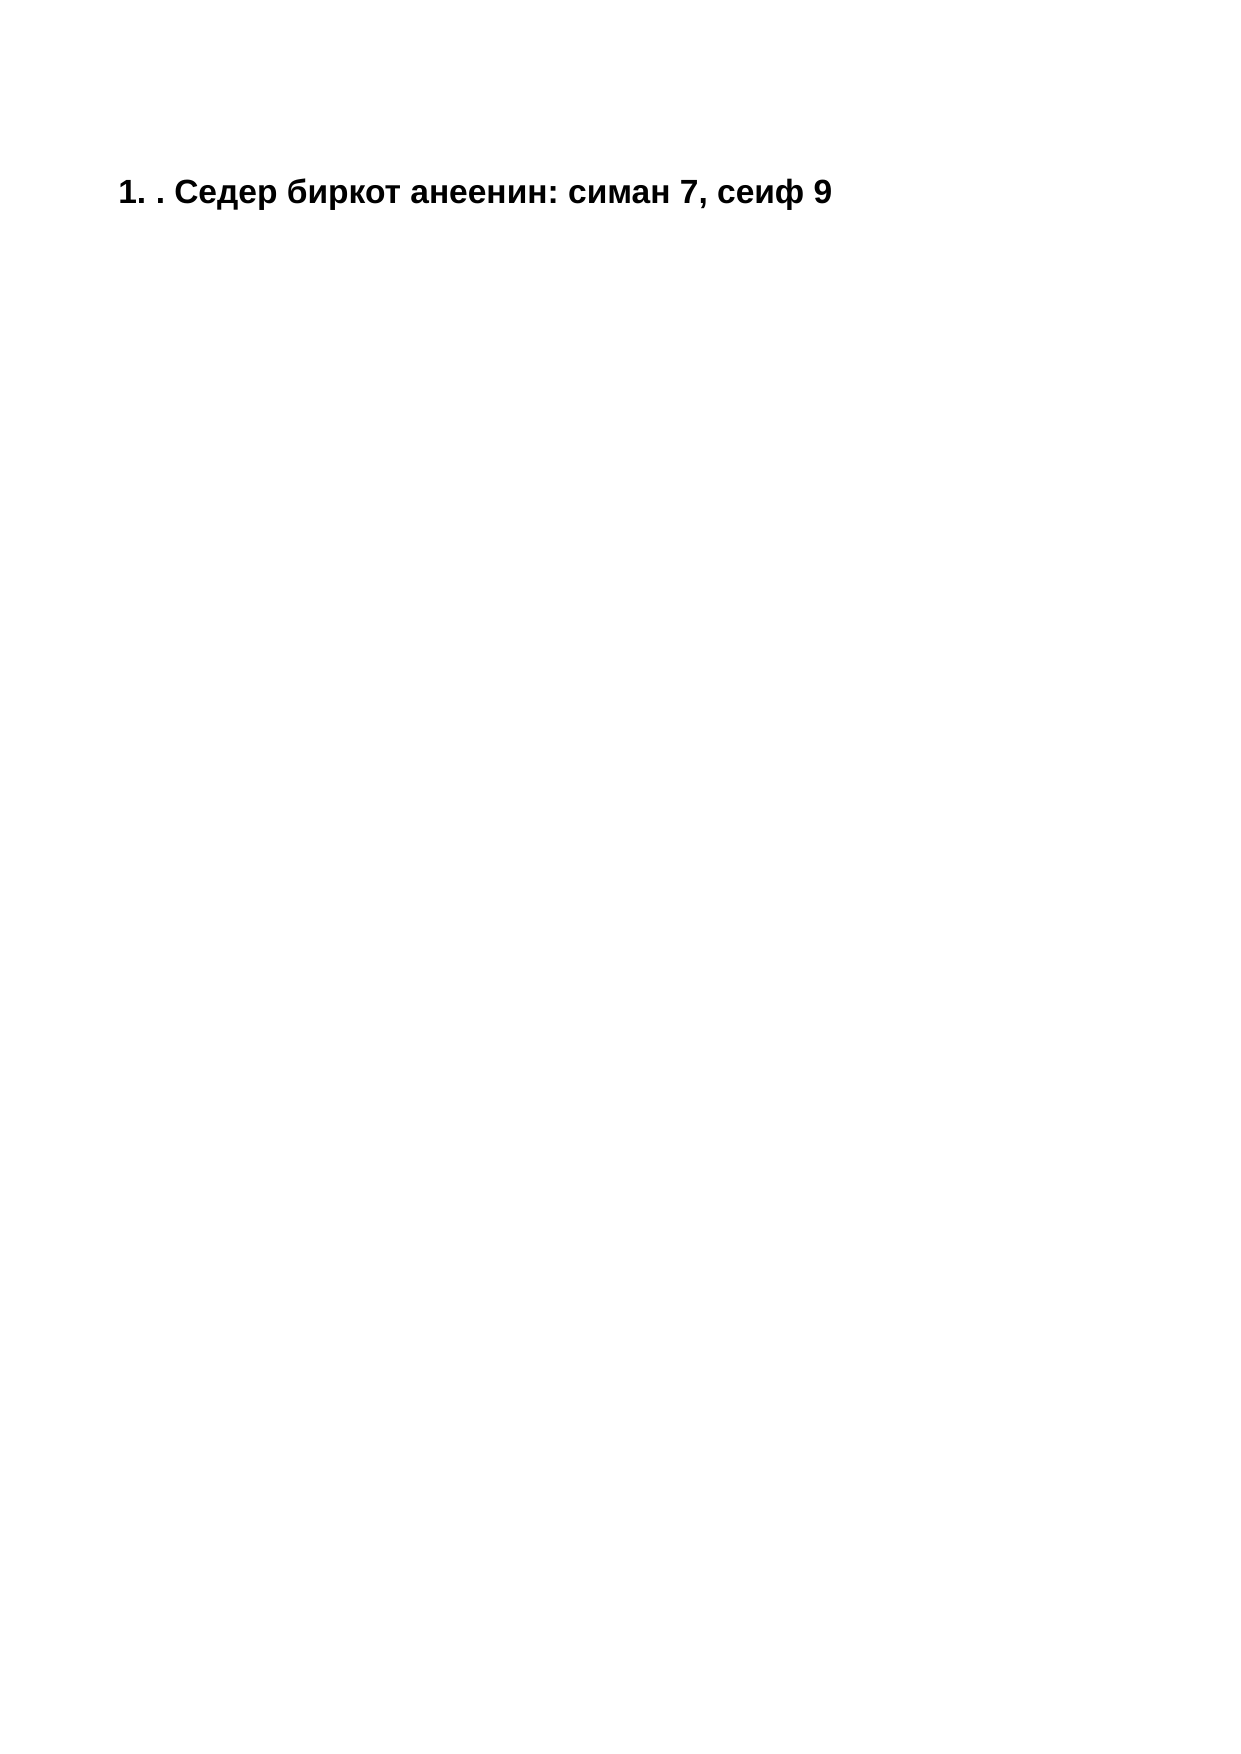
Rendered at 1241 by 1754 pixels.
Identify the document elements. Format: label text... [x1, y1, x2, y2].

subtitle . Седер биркот анеенин: симан 7, сеиф 9 [118, 147, 1122, 176]
